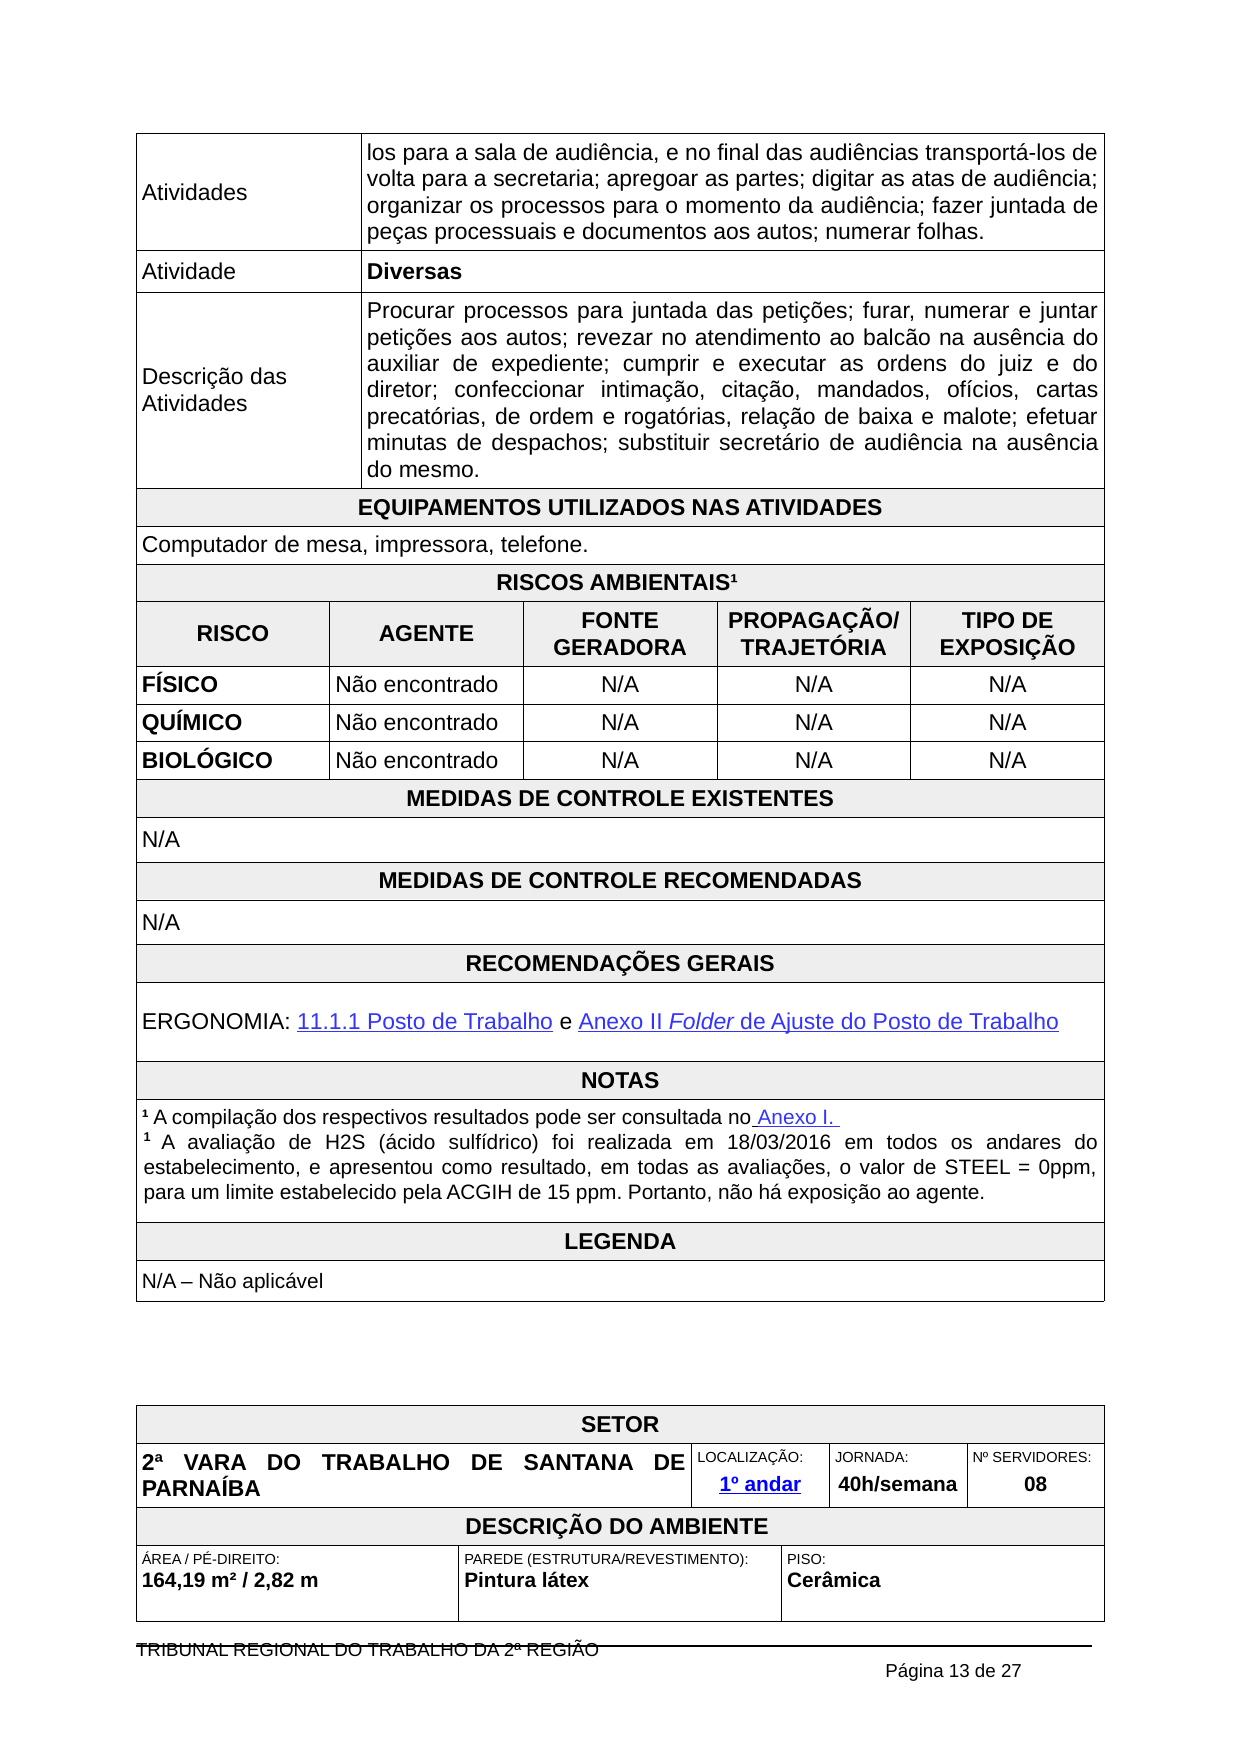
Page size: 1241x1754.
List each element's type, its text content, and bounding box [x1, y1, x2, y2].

table_cell N/A [911, 667, 1104, 703]
table_cell Atividade [137, 251, 361, 292]
table_cell JORNADA: 40h/semana [830, 1444, 967, 1507]
table_cell N/A [137, 901, 1104, 944]
table_cell RISCO [137, 602, 329, 666]
table_cell ¹ A compilação dos respectivos resultados pode ser consultada no Anexo I. 1 A avaliação de H2S (ácido sulfídrico) foi realizada em 18/03/2016 em todos os andares do estabelecimento, e apresentou como resultado, em todas as avaliações, o valor de STEEL = 0ppm, para um limite estabelecido pela ACGIH de 15 ppm. Portanto, não há exposição ao agente. [137, 1100, 1104, 1222]
table_cell N/A [911, 742, 1104, 779]
table_cell MEDIDAS DE CONTROLE RECOMENDADAS [137, 863, 1104, 899]
table_cell LOCALIZAÇÃO: 1º andar [692, 1444, 829, 1507]
table_cell ERGONOMIA: 11.1.1 Posto de Trabalho e Anexo II Folder de Ajuste do Posto de Trabalho [137, 983, 1104, 1061]
table_cell Não encontrado [330, 667, 523, 703]
table_cell N/A [718, 667, 910, 703]
table_cell PAREDE (ESTRUTURA/REVESTIMENTO): Pintura látex [459, 1546, 781, 1621]
table_cell NOTAS [137, 1062, 1104, 1099]
table_cell N/A [524, 742, 717, 779]
table_cell FÍSICO [137, 667, 329, 703]
table_cell Não encontrado [330, 742, 523, 779]
table_cell Não encontrado [330, 705, 523, 741]
table_cell Descrição das Atividades [137, 293, 361, 488]
table_cell Computador de mesa, impressora, telefone. [137, 527, 1104, 563]
table_cell N/A [718, 705, 910, 741]
table_header SETOR [137, 1406, 1104, 1443]
table_cell PISO: Cerâmica [782, 1546, 1104, 1621]
table_cell ÁREA / PÉ-DIREITO: 164,19 m² / 2,82 m [137, 1546, 458, 1621]
table_cell Diversas [362, 251, 1104, 292]
table_cell N/A [911, 705, 1104, 741]
table_cell PROPAGAÇÃO/ TRAJETÓRIA [718, 602, 910, 666]
table_cell LEGENDA [137, 1223, 1104, 1260]
table_cell Atividades [137, 134, 361, 250]
table_cell N/A [524, 667, 717, 703]
table_cell EQUIPAMENTOS UTILIZADOS NAS ATIVIDADES [137, 489, 1104, 526]
table_cell Procurar processos para juntada das petições; furar, numerar e juntar petições aos autos; revezar no atendimento ao balcão na ausência do auxiliar de expediente; cumprir e executar as ordens do juiz e do diretor; confeccionar intimação, citação, mandados, ofícios, cartas precatórias, de ordem e rogatórias, relação de baixa e malote; efetuar minutas de despachos; substituir secretário de audiência na ausência do mesmo. [362, 293, 1104, 488]
table_cell DESCRIÇÃO DO AMBIENTE [137, 1508, 1104, 1545]
table_cell QUÍMICO [137, 705, 329, 741]
table_cell FONTE GERADORA [524, 602, 717, 666]
table_cell N/A – Não aplicável [137, 1261, 1104, 1301]
table_cell MEDIDAS DE CONTROLE EXISTENTES [137, 780, 1104, 817]
table_cell N/A [718, 742, 910, 779]
table_cell N/A [524, 705, 717, 741]
table_cell 2ª VARA DO TRABALHO DE SANTANA DE PARNAÍBA [137, 1444, 691, 1507]
table_cell los para a sala de audiência, e no final das audiências transportá-los de volta para a secretaria; apregoar as partes; digitar as atas de audiência; organizar os processos para o momento da audiência; fazer juntada de peças processuais e documentos aos autos; numerar folhas. [362, 134, 1104, 250]
table_cell RECOMENDAÇÕES GERAIS [137, 945, 1104, 982]
table_cell N/A [137, 818, 1104, 862]
table_cell Nº SERVIDORES: 08 [968, 1444, 1104, 1507]
table_cell TIPO DE EXPOSIÇÃO [911, 602, 1104, 666]
table_cell BIOLÓGICO [137, 742, 329, 779]
table_cell AGENTE [330, 602, 523, 666]
table_cell RISCOS AMBIENTAIS¹ [137, 565, 1104, 601]
